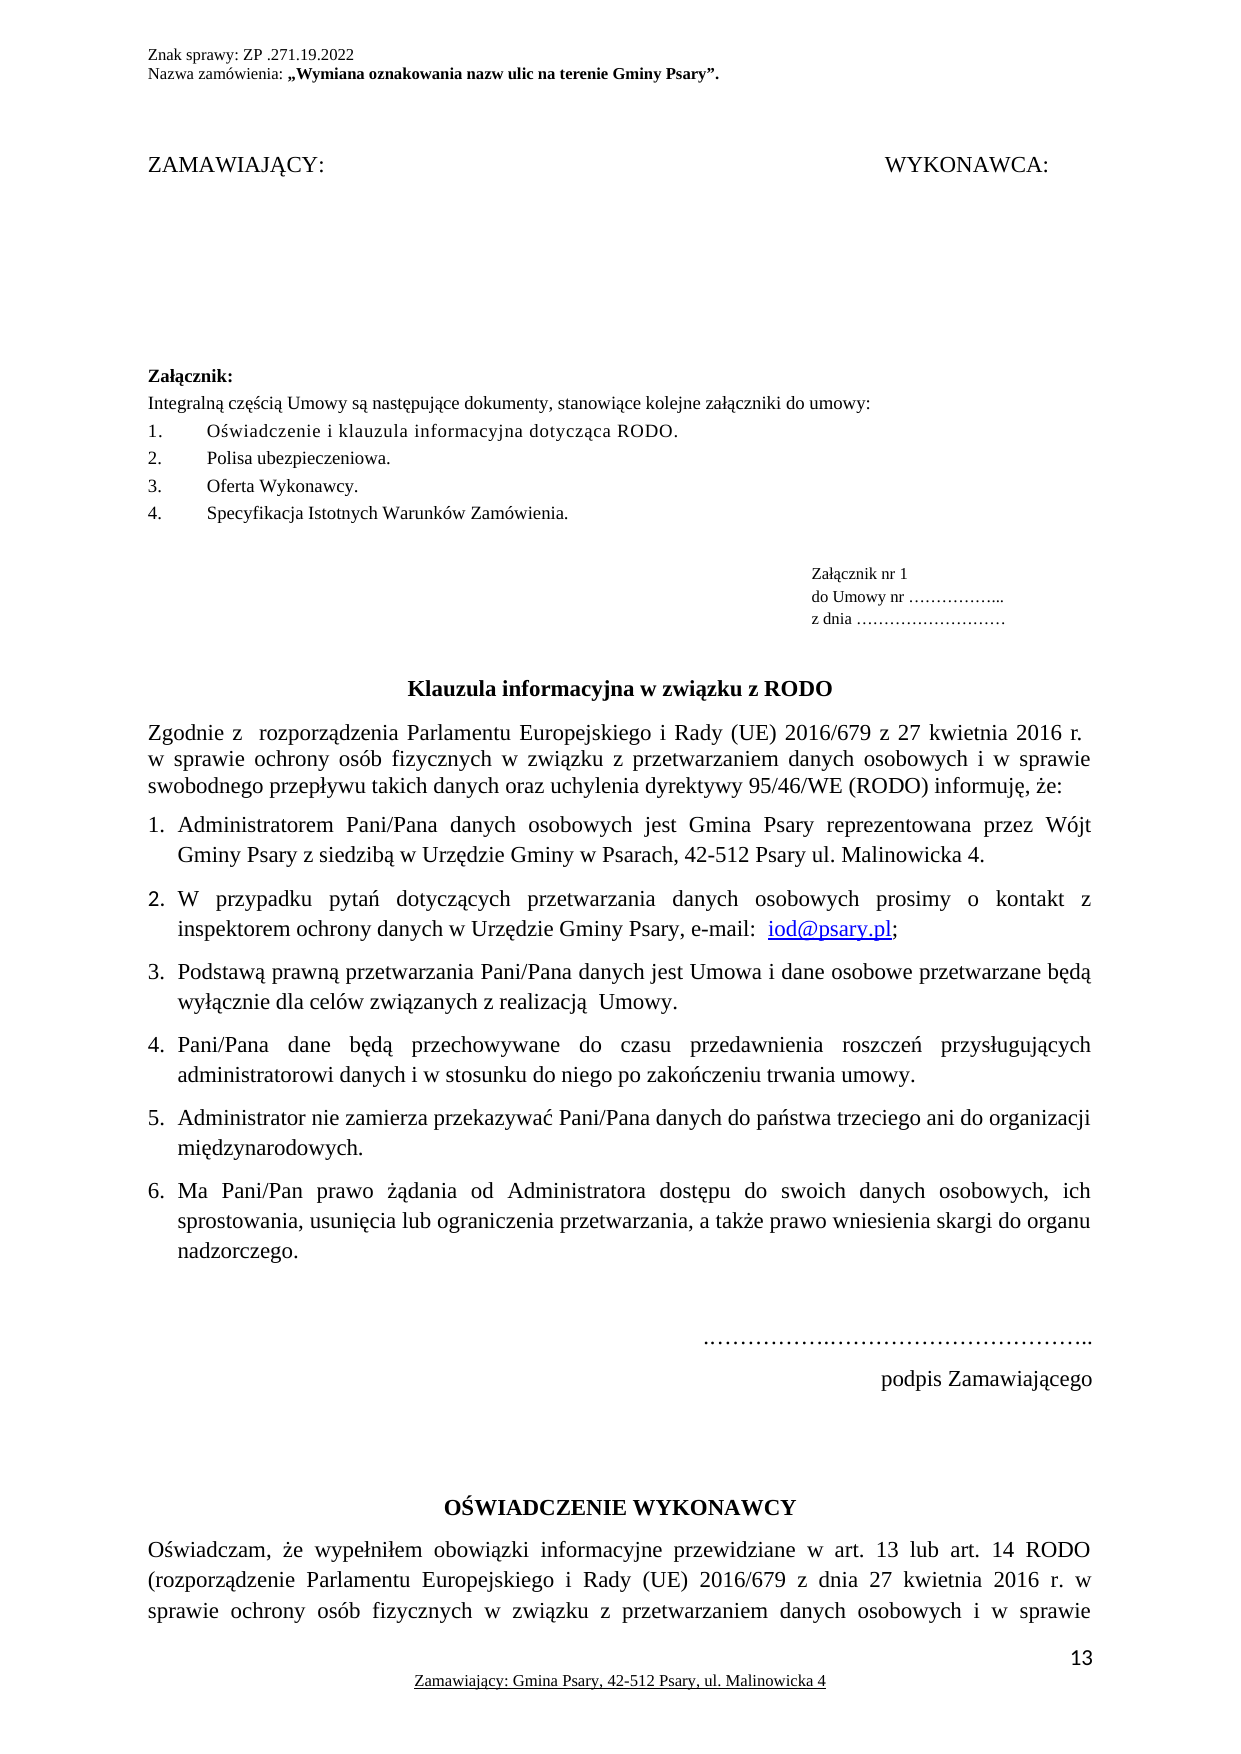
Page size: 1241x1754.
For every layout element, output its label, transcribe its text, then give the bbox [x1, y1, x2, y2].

text Załącznik: [148, 365, 1093, 386]
text Zgodnie z rozporządzenia Parlamentu Europejskiego i Rady (UE) 2016/679 z 27 kwietnia 2016 r. w sprawie ochrony osób fizycznych w związku z przetwarzaniem danych osobowych i w sprawie swobodnego przepływu takich danych oraz uchylenia dyrektywy 95/46/WE (RODO) informuję, że: [148, 719, 1093, 798]
text z dnia ……………………… [811, 609, 1093, 628]
list Oświadczam, że wypełniłem obowiązki informacyjne przewidziane w art. 13 lub art. 14 RODO (rozporządzenie Parlamentu Europejskiego i Rady (UE) 2016/679 z dnia 27 kwietnia 2016 r. w sprawie ochrony osób fizycznych w związku z przetwarzaniem danych osobowych i w sprawie [148, 1536, 1093, 1623]
list .…………….…………………………….. [193, 1323, 1093, 1349]
list Oferta Wykonawcy. [148, 475, 1093, 496]
text ZAMAWIAJĄCY: WYKONAWCA: [148, 151, 1093, 178]
list Specyfikacja Istotnych Warunków Zamówienia. [148, 502, 1093, 524]
list Pani/Pana dane będą przechowywane do czasu przedawnienia roszczeń przysługujących administratorowi danych i w stosunku do niego po zakończeniu trwania umowy. [148, 1031, 1093, 1088]
text do Umowy nr ……………... [811, 586, 1093, 606]
list Podstawą prawną przetwarzania Pani/Pana danych jest Umowa i dane osobowe przetwarzane będą wyłącznie dla celów związanych z realizacją Umowy. [148, 958, 1093, 1015]
text Klauzula informacyjna w związku z RODO [148, 675, 1093, 702]
list Oświadczenie i klauzula informacyjna dotycząca RODO. [148, 420, 1093, 441]
list Polisa ubezpieczeniowa. [148, 447, 1093, 469]
text Załącznik nr 1 [811, 564, 1093, 583]
list Administratorem Pani/Pana danych osobowych jest Gmina Psary reprezentowana przez Wójt Gminy Psary z siedzibą w Urzędzie Gminy w Psarach, 42-512 Psary ul. Malinowicka 4. [148, 811, 1093, 867]
list podpis Zamawiającego [193, 1366, 1093, 1392]
list W przypadku pytań dotyczących przetwarzania danych osobowych prosimy o kontakt z inspektorem ochrony danych w Urzędzie Gminy Psary, e-mail: iod@psary.pl; [148, 884, 1093, 942]
text Integralną częścią Umowy są następujące dokumenty, stanowiące kolejne załączniki do umowy: [148, 392, 1093, 414]
list Administrator nie zamierza przekazywać Pani/Pana danych do państwa trzeciego ani do organizacji międzynarodowych. [148, 1104, 1093, 1161]
list Ma Pani/Pan prawo żądania od Administratora dostępu do swoich danych osobowych, ich sprostowania, usunięcia lub ograniczenia przetwarzania, a także prawo wniesienia skargi do organu nadzorczego. [148, 1177, 1093, 1264]
list OŚWIADCZENIE WYKONAWCY [148, 1494, 1093, 1520]
